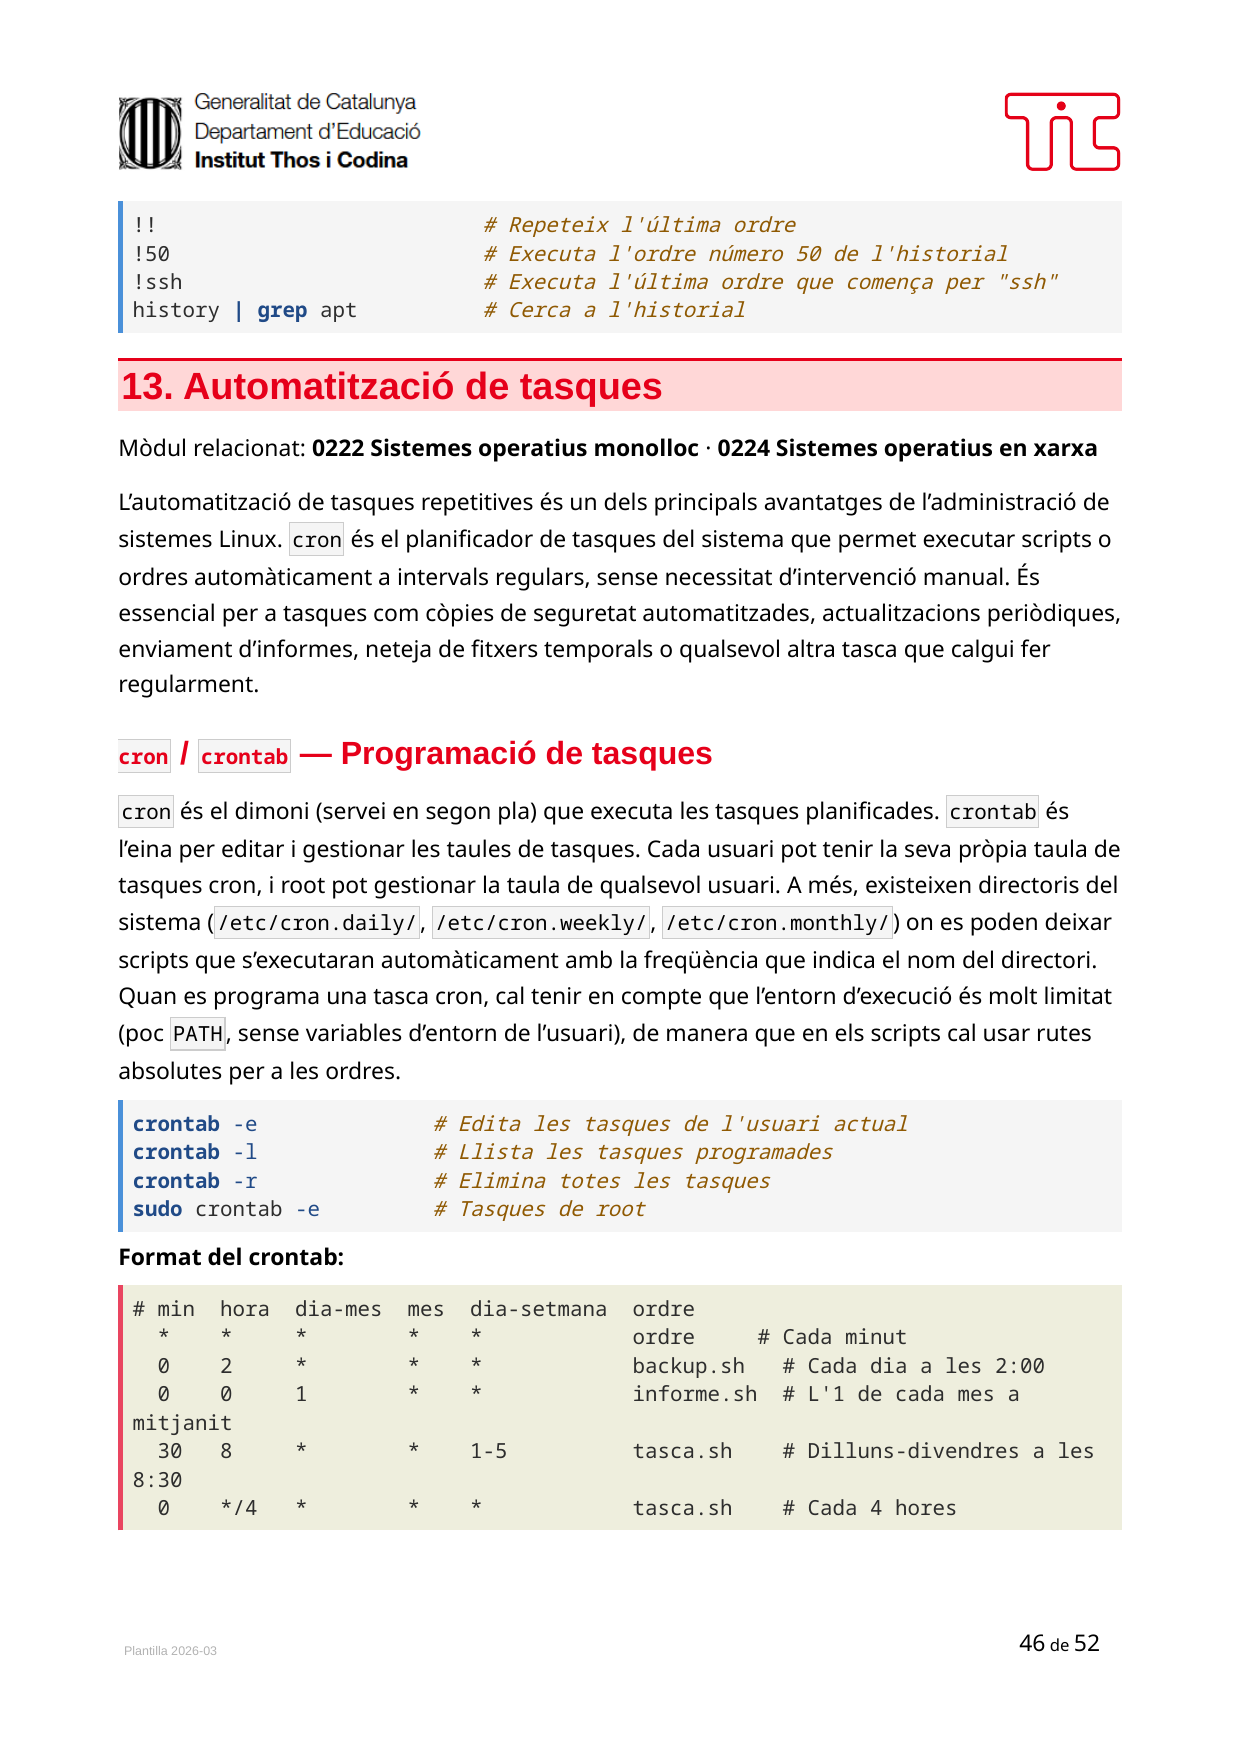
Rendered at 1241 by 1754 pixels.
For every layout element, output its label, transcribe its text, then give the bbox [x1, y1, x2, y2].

text !! # Repeteix l'última ordre [123, 201, 1122, 239]
text history | grep apt # Cerca a l'historial [123, 296, 1122, 333]
text crontab -r # Elimina totes les tasques [123, 1166, 1122, 1194]
text crontab -e # Edita les tasques de l'usuari actual [123, 1100, 1122, 1137]
text Mòdul relacionat: 0222 Sistemes operatius monolloc · 0224 Sistemes operatius en xarxa [118, 432, 1122, 463]
picture [1004, 92, 1123, 171]
text L’automatització de tasques repetitives és un dels principals avantatges de l’administració de sistemes Linux. cron és el planificador de tasques del sistema que permet executar scripts o ordres automàticament a intervals regulars, sense necessitat d’intervenció manual. És essencial per a tasques com còpies de seguretat automatitzades, actualitzacions periòdiques, enviament d’informes, neteja de fitxers temporals o qualsevol altra tasca que calgui fer regularment. [118, 486, 1122, 700]
subtitle 13. Automatització de tasques [118, 361, 1122, 411]
text sudo crontab -e # Tasques de root [123, 1194, 1122, 1232]
picture [118, 92, 422, 171]
text * * * * * ordre # Cada minut [123, 1322, 1122, 1351]
text cron és el dimoni (servei en segon pla) que executa les tasques planificades. crontab és l’eina per editar i gestionar les taules de tasques. Cada usuari pot tenir la seva pròpia taula de tasques cron, i root pot gestionar la taula de qualsevol usuari. A més, existeixen directoris del sistema (/etc/cron.daily/, /etc/cron.weekly/, /etc/cron.monthly/) on es poden deixar scripts que s’executaran automàticament amb la freqüència que indica el nom del directori. Quan es programa una tasca cron, cal tenir en compte que l’entorn d’execució és molt limitat (poc PATH, sense variables d’entorn de l’usuari), de manera que en els scripts cal usar rutes absolutes per a les ordres. [118, 794, 1122, 1087]
text Format del crontab: [118, 1240, 1122, 1272]
text # min hora dia-mes mes dia-setmana ordre [123, 1285, 1122, 1322]
text !50 # Executa l'ordre número 50 de l'historial [123, 239, 1122, 267]
text !ssh # Executa l'última ordre que comença per "ssh" [123, 267, 1122, 296]
text 30 8 * * 1-5 tasca.sh # Dilluns-divendres a les 8:30 [123, 1436, 1122, 1493]
text 0 0 1 * * informe.sh # L'1 de cada mes a mitjanit [123, 1379, 1122, 1436]
text 0 2 * * * backup.sh # Cada dia a les 2:00 [123, 1351, 1122, 1379]
subtitle cron / crontab — Programació de tasques [118, 734, 1122, 773]
text 0 */4 * * * tasca.sh # Cada 4 hores [123, 1493, 1122, 1530]
text crontab -l # Llista les tasques programades [123, 1137, 1122, 1166]
